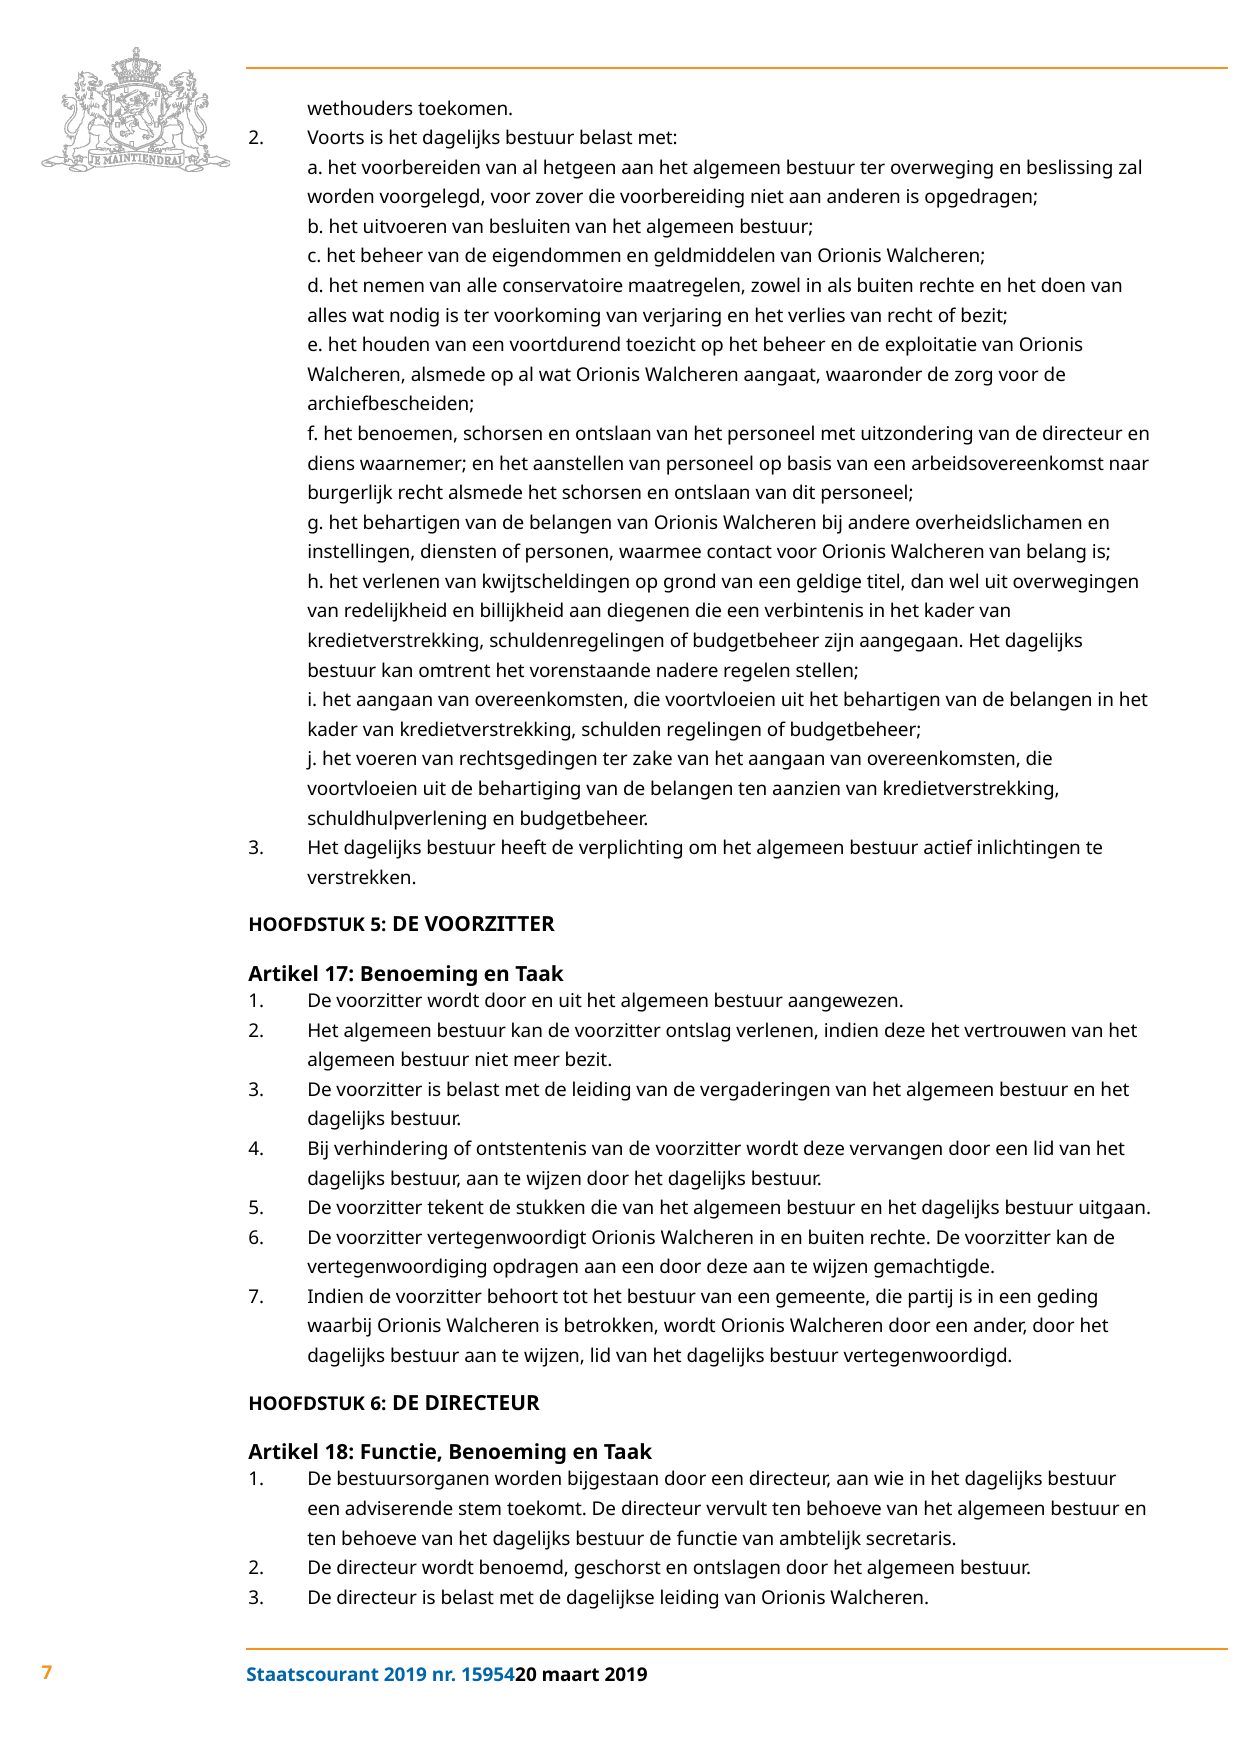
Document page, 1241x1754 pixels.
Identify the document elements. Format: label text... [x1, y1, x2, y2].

list e. het houden van een voortdurend toezicht op het beheer en de exploitatie van Orionis Walcheren, alsmede op al wat Orionis Walcheren aangaat, waaronder de zorg voor de archiefbescheiden; [248, 331, 1152, 416]
list c. het beheer van de eigendommen en geldmiddelen van Orionis Walcheren; [248, 243, 1152, 268]
list De voorzitter vertegenwoordigt Orionis Walcheren in en buiten rechte. De voorzitter kan de vertegenwoordiging opdragen aan een door deze aan te wijzen gemachtigde. [248, 1224, 1152, 1279]
list De directeur is belast met de dagelijkse leiding van Orionis Walcheren. [248, 1584, 1152, 1610]
list Indien de voorzitter behoort tot het bestuur van een gemeente, die partij is in een geding waarbij Orionis Walcheren is betrokken, wordt Orionis Walcheren door een ander, door het dagelijks bestuur aan te wijzen, lid van het dagelijks bestuur vertegenwoordigd. [248, 1283, 1152, 1368]
list d. het nemen van alle conservatoire maatregelen, zowel in als buiten rechte en het doen van alles wat nodig is ter voorkoming van verjaring en het verlies van recht of bezit; [248, 272, 1152, 328]
list a. het voorbereiden van al hetgeen aan het algemeen bestuur ter overweging en beslissing zal worden voorgelegd, voor zover die voorbereiding niet aan anderen is opgedragen; [248, 154, 1152, 209]
list Voorts is het dagelijks bestuur belast met: [248, 124, 1152, 150]
list De bestuursorganen worden bijgestaan door een directeur, aan wie in het dagelijks bestuur een adviserende stem toekomt. De directeur vervult ten behoeve van het algemeen bestuur en ten behoeve van het dagelijks bestuur de functie van ambtelijk secretaris. [248, 1466, 1152, 1551]
list h. het verlenen van kwijtscheldingen op grond van een geldige titel, dan wel uit overwegingen van redelijkheid en billijkheid aan diegenen die een verbintenis in het kader van kredietverstrekking, schuldenregelingen of budgetbeheer zijn aangegaan. Het dagelijks bestuur kan omtrent het vorenstaande nadere regelen stellen; [248, 568, 1152, 683]
list De voorzitter tekent de stukken die van het algemeen bestuur en het dagelijks bestuur uitgaan. [248, 1194, 1152, 1220]
list wethouders toekomen. [248, 95, 1152, 121]
list De voorzitter is belast met de leiding van de vergaderingen van het algemeen bestuur en het dagelijks bestuur. [248, 1076, 1152, 1131]
list b. het uitvoeren van besluiten van het algemeen bestuur; [248, 213, 1152, 239]
list i. het aangaan van overeenkomsten, die voortvloeien uit het behartigen van de belangen in het kader van kredietverstrekking, schulden regelingen of budgetbeheer; [248, 686, 1152, 742]
list g. het behartigen van de belangen van Orionis Walcheren bij andere overheidslichamen en instellingen, diensten of personen, waarmee contact voor Orionis Walcheren van belang is; [248, 509, 1152, 564]
text Artikel 18: Functie, Benoeming en Taak [248, 1437, 1152, 1466]
text HOOFDSTUK 5: DE VOORZITTER [248, 909, 1152, 938]
text Artikel 17: Benoeming en Taak [248, 959, 1152, 987]
picture [41, 47, 231, 172]
list j. het voeren van rechtsgedingen ter zake van het aangaan van overeenkomsten, die voortvloeien uit de behartiging van de belangen ten aanzien van kredietverstrekking, schuldhulpverlening en budgetbeheer. [248, 746, 1152, 831]
list f. het benoemen, schorsen en ontslaan van het personeel met uitzondering van de directeur en diens waarnemer; en het aanstellen van personeel op basis van een arbeidsovereenkomst naar burgerlijk recht alsmede het schorsen en ontslaan van dit personeel; [248, 420, 1152, 505]
list Bij verhindering of ontstentenis van de voorzitter wordt deze vervangen door een lid van het dagelijks bestuur, aan te wijzen door het dagelijks bestuur. [248, 1135, 1152, 1191]
list De voorzitter wordt door en uit het algemeen bestuur aangewezen. [248, 987, 1152, 1013]
list Het algemeen bestuur kan de voorzitter ontslag verlenen, indien deze het vertrouwen van het algemeen bestuur niet meer bezit. [248, 1017, 1152, 1072]
list Het dagelijks bestuur heeft de verplichting om het algemeen bestuur actief inlichtingen te verstrekken. [248, 834, 1152, 890]
text HOOFDSTUK 6: DE DIRECTEUR [248, 1388, 1152, 1416]
list De directeur wordt benoemd, geschorst en ontslagen door het algemeen bestuur. [248, 1554, 1152, 1580]
